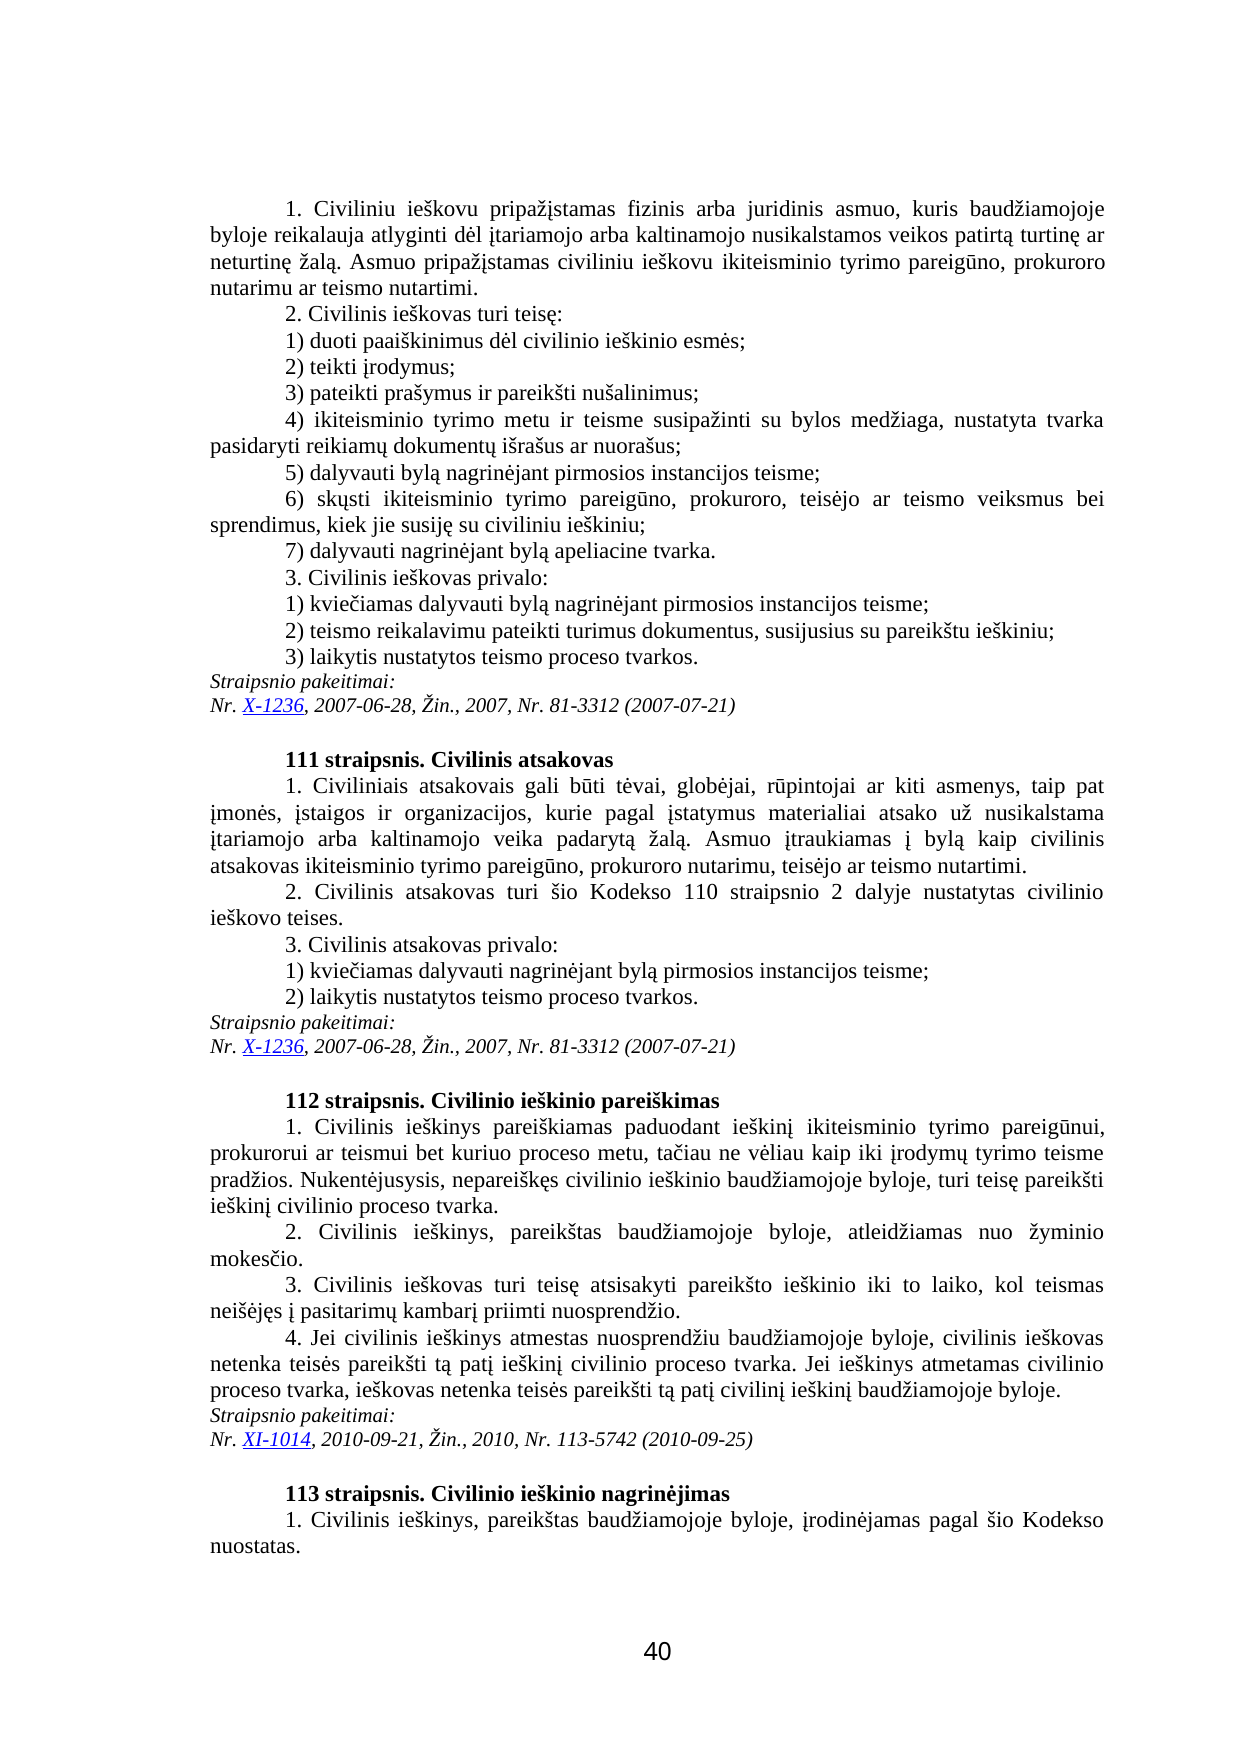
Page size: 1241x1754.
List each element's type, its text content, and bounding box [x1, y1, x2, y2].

text 4) ikiteisminio tyrimo metu ir teisme susipažinti su bylos medžiaga, nustatyta tvarka pasidaryti reikiamų dokumentų išrašus ar nuorašus; [210, 406, 1106, 458]
text 1. Civilinis ieškinys pareiškiamas paduodant ieškinį ikiteisminio tyrimo pareigūnui, prokurorui ar teismui bet kuriuo proceso metu, tačiau ne vėliau kaip iki įrodymų tyrimo teisme pradžios. Nukentėjusysis, nepareiškęs civilinio ieškinio baudžiamojoje byloje, turi teisę pareikšti ieškinį civilinio proceso tvarka. [210, 1113, 1106, 1218]
text 1) duoti paaiškinimus dėl civilinio ieškinio esmės; [210, 327, 1106, 353]
text 4. Jei civilinis ieškinys atmestas nuosprendžiu baudžiamojoje byloje, civilinis ieškovas netenka teisės pareikšti tą patį ieškinį civilinio proceso tvarka. Jei ieškinys atmetamas civilinio proceso tvarka, ieškovas netenka teisės pareikšti tą patį civilinį ieškinį baudžiamojoje byloje. [210, 1324, 1106, 1403]
text 6) skųsti ikiteisminio tyrimo pareigūno, prokuroro, teisėjo ar teismo veiksmus bei sprendimus, kiek jie susiję su civiliniu ieškiniu; [210, 485, 1106, 538]
text 2) teikti įrodymus; [210, 353, 1106, 379]
text Straipsnio pakeitimai: [210, 1010, 1106, 1034]
text Nr. X-1236, 2007-06-28, Žin., 2007, Nr. 81-3312 (2007-07-21) [210, 693, 1106, 717]
text Nr. XI-1014, 2010-09-21, Žin., 2010, Nr. 113-5742 (2010-09-25) [210, 1427, 1106, 1451]
text 3. Civilinis ieškovas privalo: [210, 564, 1106, 590]
text 1. Civiliniu ieškovu pripažįstamas fizinis arba juridinis asmuo, kuris baudžiamojoje byloje reikalauja atlyginti dėl įtariamojo arba kaltinamojo nusikalstamos veikos patirtą turtinę ar neturtinę žalą. Asmuo pripažįstamas civiliniu ieškovu ikiteisminio tyrimo pareigūno, prokuroro nutarimu ar teismo nutartimi. [210, 195, 1106, 300]
text 3. Civilinis ieškovas turi teisę atsisakyti pareikšto ieškinio iki to laiko, kol teismas neišėjęs į pasitarimų kambarį priimti nuosprendžio. [210, 1271, 1106, 1324]
text 111 straipsnis. Civilinis atsakovas [210, 746, 1106, 773]
text 2) laikytis nustatytos teismo proceso tvarkos. [210, 983, 1106, 1010]
text 3) pateikti prašymus ir pareikšti nušalinimus; [210, 379, 1106, 406]
text 2) teismo reikalavimu pateikti turimus dokumentus, susijusius su pareikštu ieškiniu; [210, 617, 1106, 643]
text 2. Civilinis ieškinys, pareikštas baudžiamojoje byloje, atleidžiamas nuo žyminio mokesčio. [210, 1218, 1106, 1271]
text 2. Civilinis atsakovas turi šio Kodekso 110 straipsnio 2 dalyje nustatytas civilinio ieškovo teises. [210, 878, 1106, 931]
text 1) kviečiamas dalyvauti bylą nagrinėjant pirmosios instancijos teisme; [210, 590, 1106, 617]
text 1. Civilinis ieškinys, pareikštas baudžiamojoje byloje, įrodinėjamas pagal šio Kodekso nuostatas. [210, 1506, 1106, 1559]
text 2. Civilinis ieškovas turi teisę: [210, 300, 1106, 327]
text 3) laikytis nustatytos teismo proceso tvarkos. [210, 643, 1106, 669]
text 1. Civiliniais atsakovais gali būti tėvai, globėjai, rūpintojai ar kiti asmenys, taip pat įmonės, įstaigos ir organizacijos, kurie pagal įstatymus materialiai atsako už nusikalstama įtariamojo arba kaltinamojo veika padarytą žalą. Asmuo įtraukiamas į bylą kaip civilinis atsakovas ikiteisminio tyrimo pareigūno, prokuroro nutarimu, teisėjo ar teismo nutartimi. [210, 773, 1106, 878]
text Nr. X-1236, 2007-06-28, Žin., 2007, Nr. 81-3312 (2007-07-21) [210, 1034, 1106, 1058]
text 113 straipsnis. Civilinio ieškinio nagrinėjimas [210, 1480, 1106, 1506]
text 5) dalyvauti bylą nagrinėjant pirmosios instancijos teisme; [210, 458, 1106, 485]
text 1) kviečiamas dalyvauti nagrinėjant bylą pirmosios instancijos teisme; [210, 957, 1106, 983]
text 112 straipsnis. Civilinio ieškinio pareiškimas [210, 1087, 1106, 1113]
text 7) dalyvauti nagrinėjant bylą apeliacine tvarka. [210, 538, 1106, 564]
text Straipsnio pakeitimai: [210, 669, 1106, 693]
text 3. Civilinis atsakovas privalo: [210, 931, 1106, 957]
text Straipsnio pakeitimai: [210, 1403, 1106, 1427]
